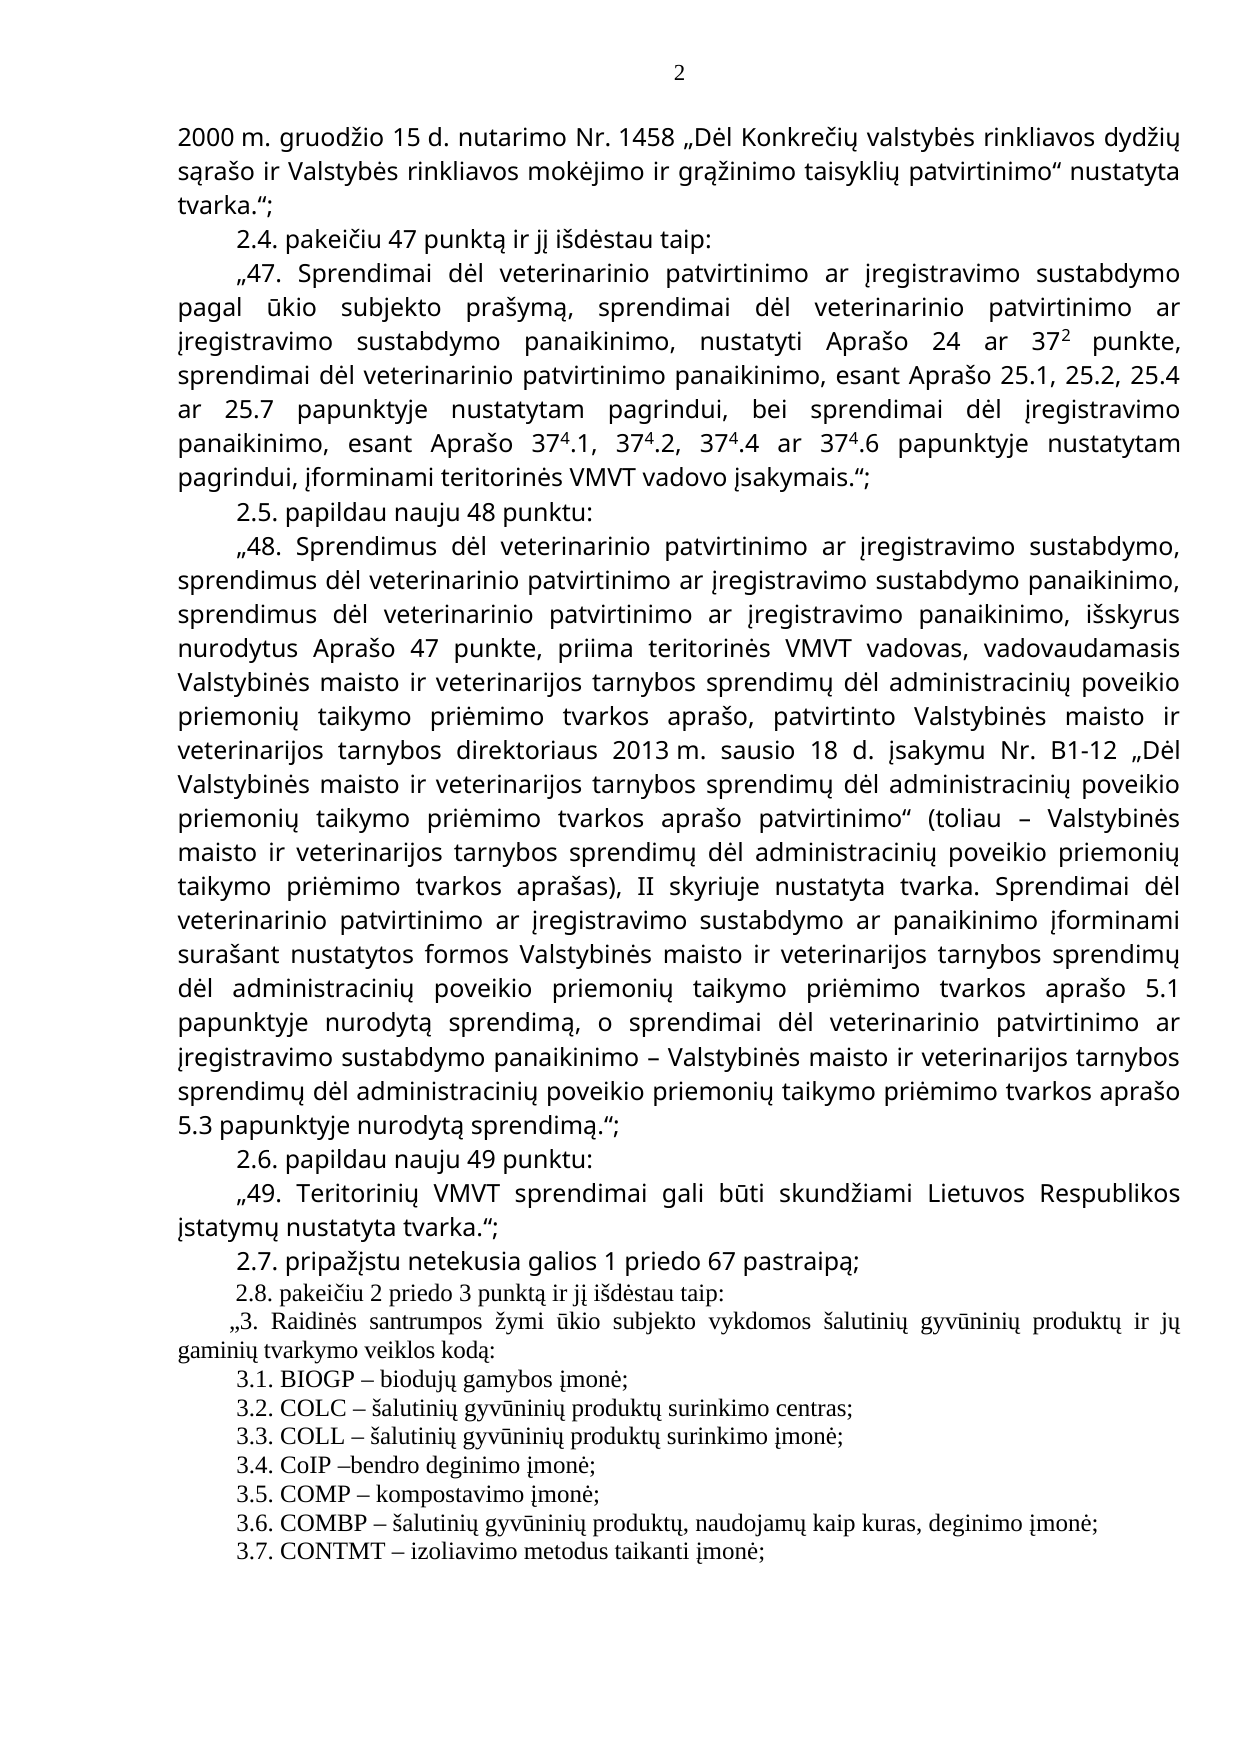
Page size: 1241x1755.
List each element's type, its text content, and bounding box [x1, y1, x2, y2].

text 2.7. pripažįstu netekusia galios 1 priedo 67 pastraipą; [177, 1243, 1181, 1278]
text „3. Raidinės santrumpos žymi ūkio subjekto vykdomos šalutinių gyvūninių produktų ir jų gaminių tvarkymo veiklos kodą: [177, 1306, 1181, 1364]
text 3.2. COLC – šalutinių gyvūninių produktų surinkimo centras; [177, 1393, 1181, 1421]
text „49. Teritorinių VMVT sprendimai gali būti skundžiami Lietuvos Respublikos įstatymų nustatyta tvarka.“; [177, 1175, 1181, 1243]
text 3.1. BIOGP – biodujų gamybos įmonė; [177, 1364, 1181, 1393]
text 2000 m. gruodžio 15 d. nutarimo Nr. 1458 „Dėl Konkrečių valstybės rinkliavos dydžių sąrašo ir Valstybės rinkliavos mokėjimo ir grąžinimo taisyklių patvirtinimo“ nustatyta tvarka.“; [177, 119, 1181, 222]
text 2.5. papildau nauju 48 punktu: [177, 494, 1181, 528]
text 3.3. COLL – šalutinių gyvūninių produktų surinkimo įmonė; [177, 1421, 1181, 1450]
text 3.6. COMBP – šalutinių gyvūninių produktų, naudojamų kaip kuras, deginimo įmonė; [177, 1508, 1181, 1536]
text „47. Sprendimai dėl veterinarinio patvirtinimo ar įregistravimo sustabdymo pagal ūkio subjekto prašymą, sprendimai dėl veterinarinio patvirtinimo ar įregistravimo sustabdymo panaikinimo, nustatyti Aprašo 24 ar 372 punkte, sprendimai dėl veterinarinio patvirtinimo panaikinimo, esant Aprašo 25.1, 25.2, 25.4 ar 25.7 papunktyje nustatytam pagrindui, bei sprendimai dėl įregistravimo panaikinimo, esant Aprašo 374.1, 374.2, 374.4 ar 374.6 papunktyje nustatytam pagrindui, įforminami teritorinės VMVT vadovo įsakymais.“; [177, 256, 1181, 494]
text 3.5. COMP – kompostavimo įmonė; [177, 1479, 1181, 1508]
text 3.4. CoIP –bendro deginimo įmonė; [177, 1450, 1181, 1479]
text 3.7. CONTMT – izoliavimo metodus taikanti įmonė; [177, 1536, 1181, 1565]
text 2.4. pakeičiu 47 punktą ir jį išdėstau taip: [177, 222, 1181, 256]
text 2.8. pakeičiu 2 priedo 3 punktą ir jį išdėstau taip: [177, 1278, 1181, 1306]
text „48. Sprendimus dėl veterinarinio patvirtinimo ar įregistravimo sustabdymo, sprendimus dėl veterinarinio patvirtinimo ar įregistravimo sustabdymo panaikinimo, sprendimus dėl veterinarinio patvirtinimo ar įregistravimo panaikinimo, išskyrus nurodytus Aprašo 47 punkte, priima teritorinės VMVT vadovas, vadovaudamasis Valstybinės maisto ir veterinarijos tarnybos sprendimų dėl administracinių poveikio priemonių taikymo priėmimo tvarkos aprašo, patvirtinto Valstybinės maisto ir veterinarijos tarnybos direktoriaus 2013 m. sausio 18 d. įsakymu Nr. B1-12 „Dėl Valstybinės maisto ir veterinarijos tarnybos sprendimų dėl administracinių poveikio priemonių taikymo priėmimo tvarkos aprašo patvirtinimo“ (toliau – Valstybinės maisto ir veterinarijos tarnybos sprendimų dėl administracinių poveikio priemonių taikymo priėmimo tvarkos aprašas), II skyriuje nustatyta tvarka. Sprendimai dėl veterinarinio patvirtinimo ar įregistravimo sustabdymo ar panaikinimo įforminami surašant nustatytos formos Valstybinės maisto ir veterinarijos tarnybos sprendimų dėl administracinių poveikio priemonių taikymo priėmimo tvarkos aprašo 5.1 papunktyje nurodytą sprendimą, o sprendimai dėl veterinarinio patvirtinimo ar įregistravimo sustabdymo panaikinimo – Valstybinės maisto ir veterinarijos tarnybos sprendimų dėl administracinių poveikio priemonių taikymo priėmimo tvarkos aprašo 5.3 papunktyje nurodytą sprendimą.“; [177, 528, 1181, 1141]
text 2.6. papildau nauju 49 punktu: [177, 1141, 1181, 1175]
